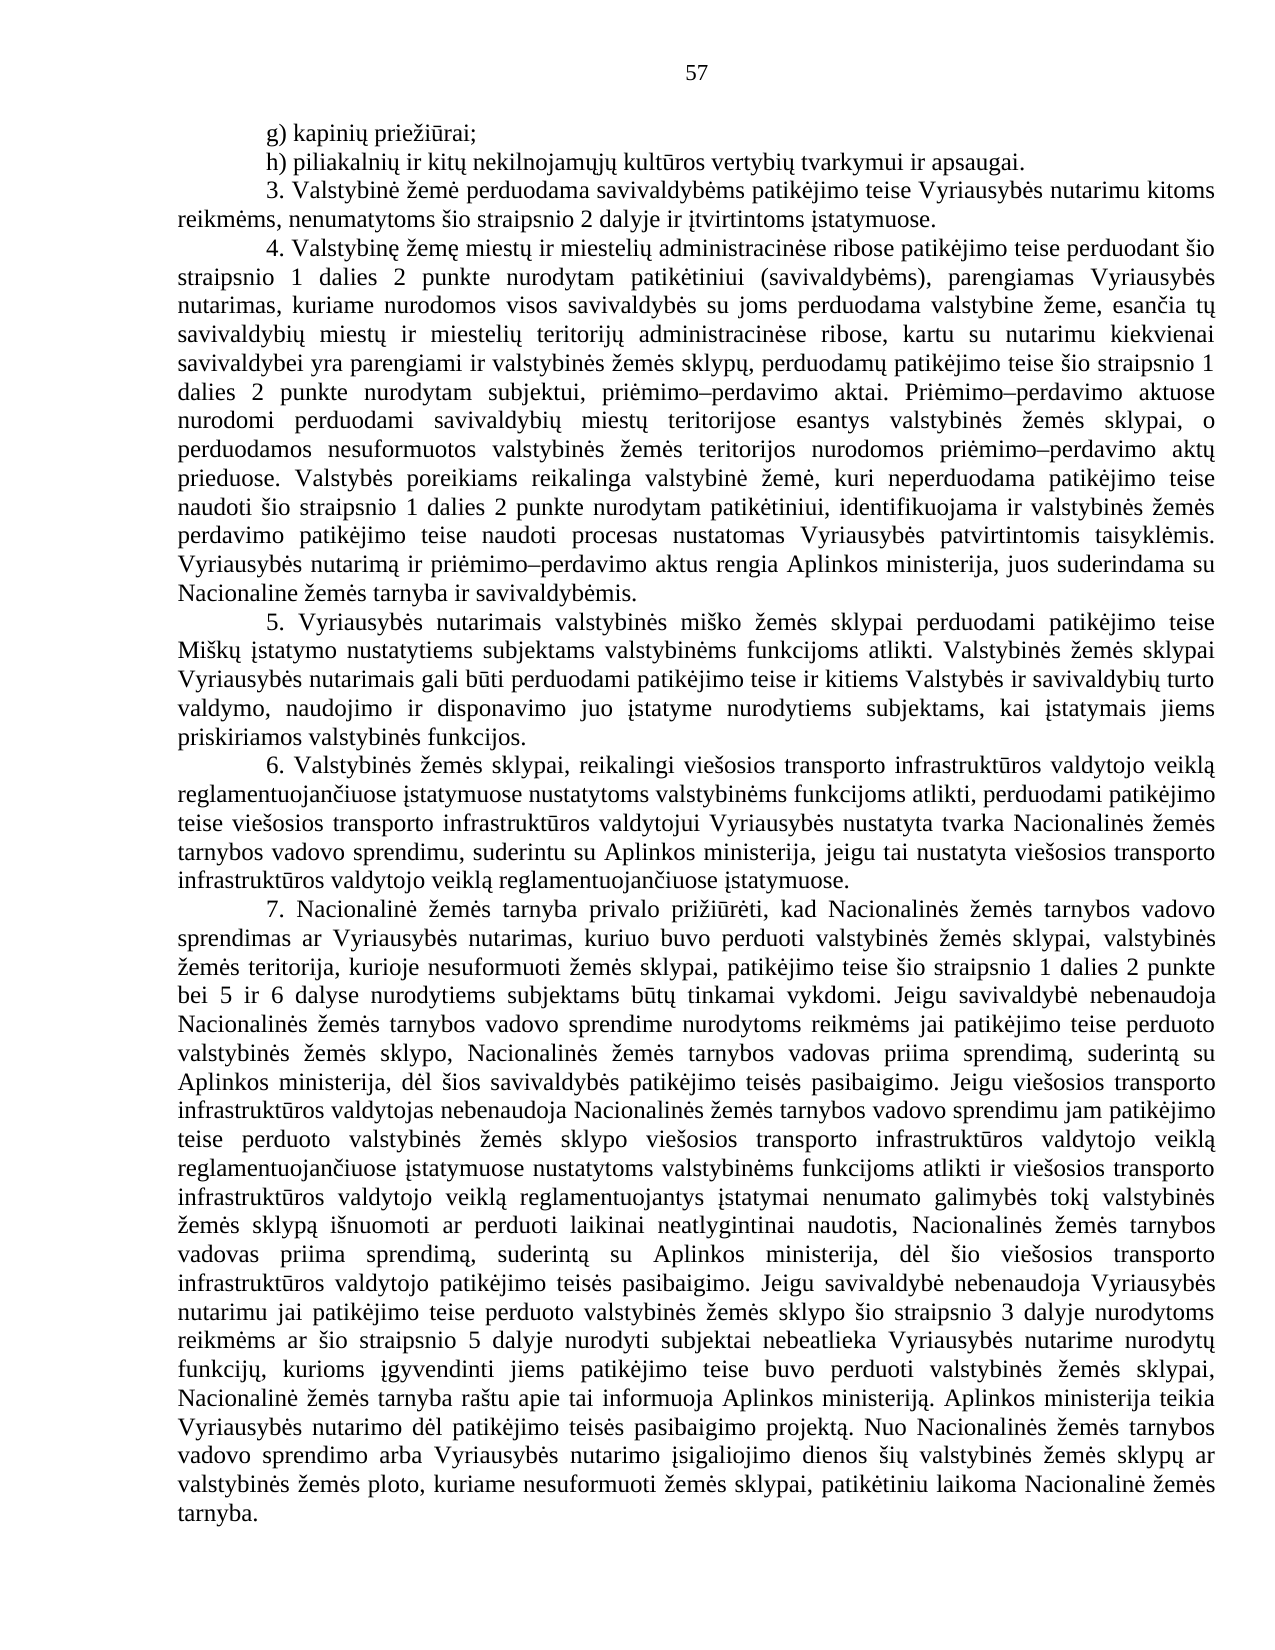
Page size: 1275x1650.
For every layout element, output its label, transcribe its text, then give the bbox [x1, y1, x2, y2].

text 3. Valstybinė žemė perduodama savivaldybėms patikėjimo teise Vyriausybės nutarimu kitoms reikmėms, nenumatytoms šio straipsnio 2 dalyje ir įtvirtintoms įstatymuose. [177, 176, 1216, 233]
text 5. Vyriausybės nutarimais valstybinės miško žemės sklypai perduodami patikėjimo teise Miškų įstatymo nustatytiems subjektams valstybinėms funkcijoms atlikti. Valstybinės žemės sklypai Vyriausybės nutarimais gali būti perduodami patikėjimo teise ir kitiems Valstybės ir savivaldybių turto valdymo, naudojimo ir disponavimo juo įstatyme nurodytiems subjektams, kai įstatymais jiems priskiriamos valstybinės funkcijos. [177, 607, 1216, 751]
text 6. Valstybinės žemės sklypai, reikalingi viešosios transporto infrastruktūros valdytojo veiklą reglamentuojančiuose įstatymuose nustatytoms valstybinėms funkcijoms atlikti, perduodami patikėjimo teise viešosios transporto infrastruktūros valdytojui Vyriausybės nustatyta tvarka Nacionalinės žemės tarnybos vadovo sprendimu, suderintu su Aplinkos ministerija, jeigu tai nustatyta viešosios transporto infrastruktūros valdytojo veiklą reglamentuojančiuose įstatymuose. [177, 751, 1216, 894]
text 7. Nacionalinė žemės tarnyba privalo prižiūrėti, kad Nacionalinės žemės tarnybos vadovo sprendimas ar Vyriausybės nutarimas, kuriuo buvo perduoti valstybinės žemės sklypai, valstybinės žemės teritorija, kurioje nesuformuoti žemės sklypai, patikėjimo teise šio straipsnio 1 dalies 2 punkte bei 5 ir 6 dalyse nurodytiems subjektams būtų tinkamai vykdomi. Jeigu savivaldybė nebenaudoja Nacionalinės žemės tarnybos vadovo sprendime nurodytoms reikmėms jai patikėjimo teise perduoto valstybinės žemės sklypo, Nacionalinės žemės tarnybos vadovas priima sprendimą, suderintą su Aplinkos ministerija, dėl šios savivaldybės patikėjimo teisės pasibaigimo. Jeigu viešosios transporto infrastruktūros valdytojas nebenaudoja Nacionalinės žemės tarnybos vadovo sprendimu jam patikėjimo teise perduoto valstybinės žemės sklypo viešosios transporto infrastruktūros valdytojo veiklą reglamentuojančiuose įstatymuose nustatytoms valstybinėms funkcijoms atlikti ir viešosios transporto infrastruktūros valdytojo veiklą reglamentuojantys įstatymai nenumato galimybės tokį valstybinės žemės sklypą išnuomoti ar perduoti laikinai neatlygintinai naudotis, Nacionalinės žemės tarnybos vadovas priima sprendimą, suderintą su Aplinkos ministerija, dėl šio viešosios transporto infrastruktūros valdytojo patikėjimo teisės pasibaigimo. Jeigu savivaldybė nebenaudoja Vyriausybės nutarimu jai patikėjimo teise perduoto valstybinės žemės sklypo šio straipsnio 3 dalyje nurodytoms reikmėms ar šio straipsnio 5 dalyje nurodyti subjektai nebeatlieka Vyriausybės nutarime nurodytų funkcijų, kurioms įgyvendinti jiems patikėjimo teise buvo perduoti valstybinės žemės sklypai, Nacionalinė žemės tarnyba raštu apie tai informuoja Aplinkos ministeriją. Aplinkos ministerija teikia Vyriausybės nutarimo dėl patikėjimo teisės pasibaigimo projektą. Nuo Nacionalinės žemės tarnybos vadovo sprendimo arba Vyriausybės nutarimo įsigaliojimo dienos šių valstybinės žemės sklypų ar valstybinės žemės ploto, kuriame nesuformuoti žemės sklypai, patikėtiniu laikoma Nacionalinė žemės tarnyba. [177, 894, 1216, 1527]
text g) kapinių priežiūrai; [177, 118, 1216, 147]
text h) piliakalnių ir kitų nekilnojamųjų kultūros vertybių tvarkymui ir apsaugai. [177, 147, 1216, 176]
text 4. Valstybinę žemę miestų ir miestelių administracinėse ribose patikėjimo teise perduodant šio straipsnio 1 dalies 2 punkte nurodytam patikėtiniui (savivaldybėms), parengiamas Vyriausybės nutarimas, kuriame nurodomos visos savivaldybės su joms perduodama valstybine žeme, esančia tų savivaldybių miestų ir miestelių teritorijų administracinėse ribose, kartu su nutarimu kiekvienai savivaldybei yra parengiami ir valstybinės žemės sklypų, perduodamų patikėjimo teise šio straipsnio 1 dalies 2 punkte nurodytam subjektui, priėmimo–perdavimo aktai. Priėmimo–perdavimo aktuose nurodomi perduodami savivaldybių miestų teritorijose esantys valstybinės žemės sklypai, o perduodamos nesuformuotos valstybinės žemės teritorijos nurodomos priėmimo–perdavimo aktų prieduose. Valstybės poreikiams reikalinga valstybinė žemė, kuri neperduodama patikėjimo teise naudoti šio straipsnio 1 dalies 2 punkte nurodytam patikėtiniui, identifikuojama ir valstybinės žemės perdavimo patikėjimo teise naudoti procesas nustatomas Vyriausybės patvirtintomis taisyklėmis. Vyriausybės nutarimą ir priėmimo–perdavimo aktus rengia Aplinkos ministerija, juos suderindama su Nacionaline žemės tarnyba ir savivaldybėmis. [177, 233, 1216, 607]
